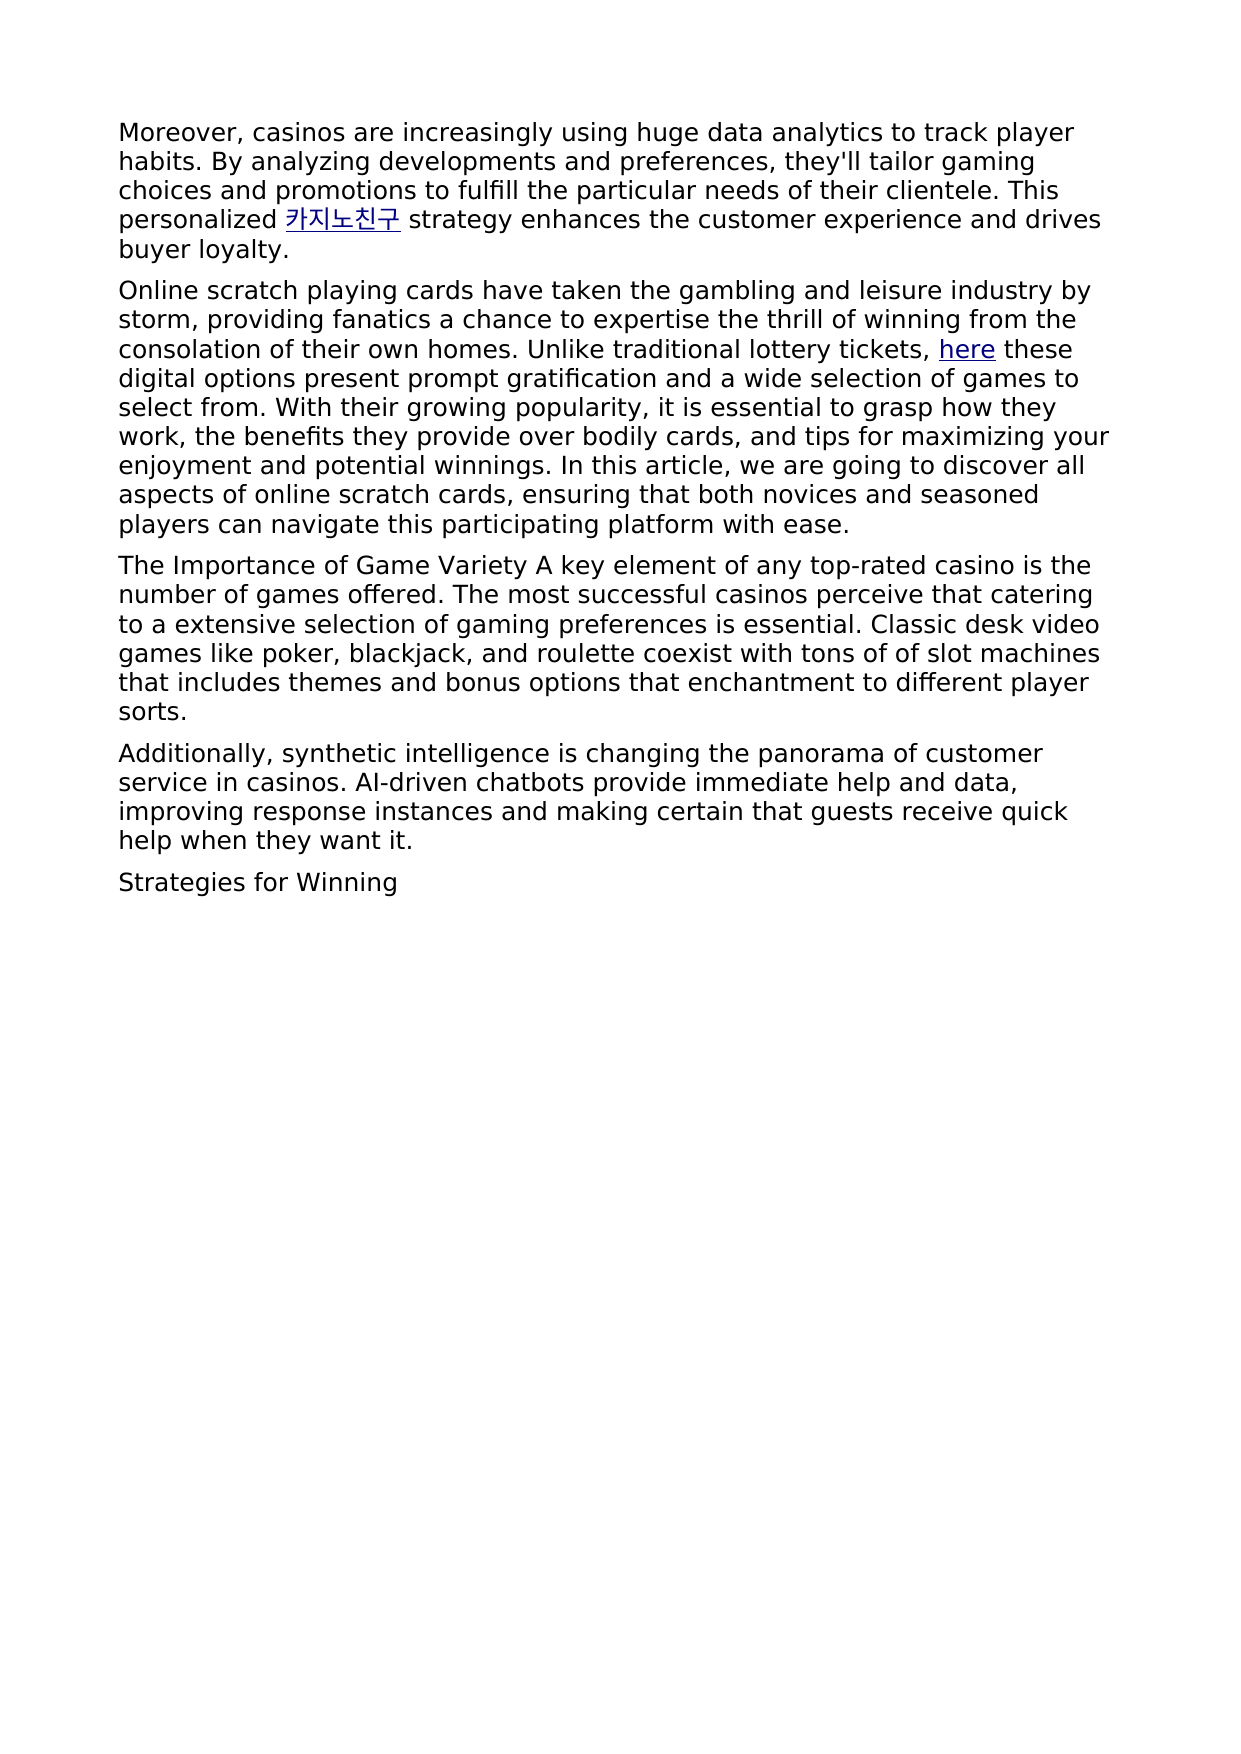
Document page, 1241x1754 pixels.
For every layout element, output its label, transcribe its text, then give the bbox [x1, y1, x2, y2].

text Online scratch playing cards have taken the gambling and leisure industry by storm, providing fanatics a chance to expertise the thrill of winning from the consolation of their own homes. Unlike traditional lottery tickets, here these digital options present prompt gratification and a wide selection of games to select from. With their growing popularity, it is essential to grasp how they work, the benefits they provide over bodily cards, and tips for maximizing your enjoyment and potential winnings. In this article, we are going to discover all aspects of online scratch cards, ensuring that both novices and seasoned players can navigate this participating platform with ease. [118, 276, 1122, 539]
text Additionally, synthetic intelligence is changing the panorama of customer service in casinos. AI-driven chatbots provide immediate help and data, improving response instances and making certain that guests receive quick help when they want it. [118, 739, 1122, 856]
text The Importance of Game Variety A key element of any top-rated casino is the number of games offered. The most successful casinos perceive that catering to a extensive selection of gaming preferences is essential. Classic desk video games like poker, blackjack, and roulette coexist with tons of of slot machines that includes themes and bonus options that enchantment to different player sorts. [118, 551, 1122, 726]
text Strategies for Winning [118, 868, 1122, 897]
text Moreover, casinos are increasingly using huge data analytics to track player habits. By analyzing developments and preferences, they'll tailor gaming choices and promotions to fulfill the particular needs of their clientele. This personalized 카지노친구 strategy enhances the customer experience and drives buyer loyalty. [118, 118, 1122, 264]
